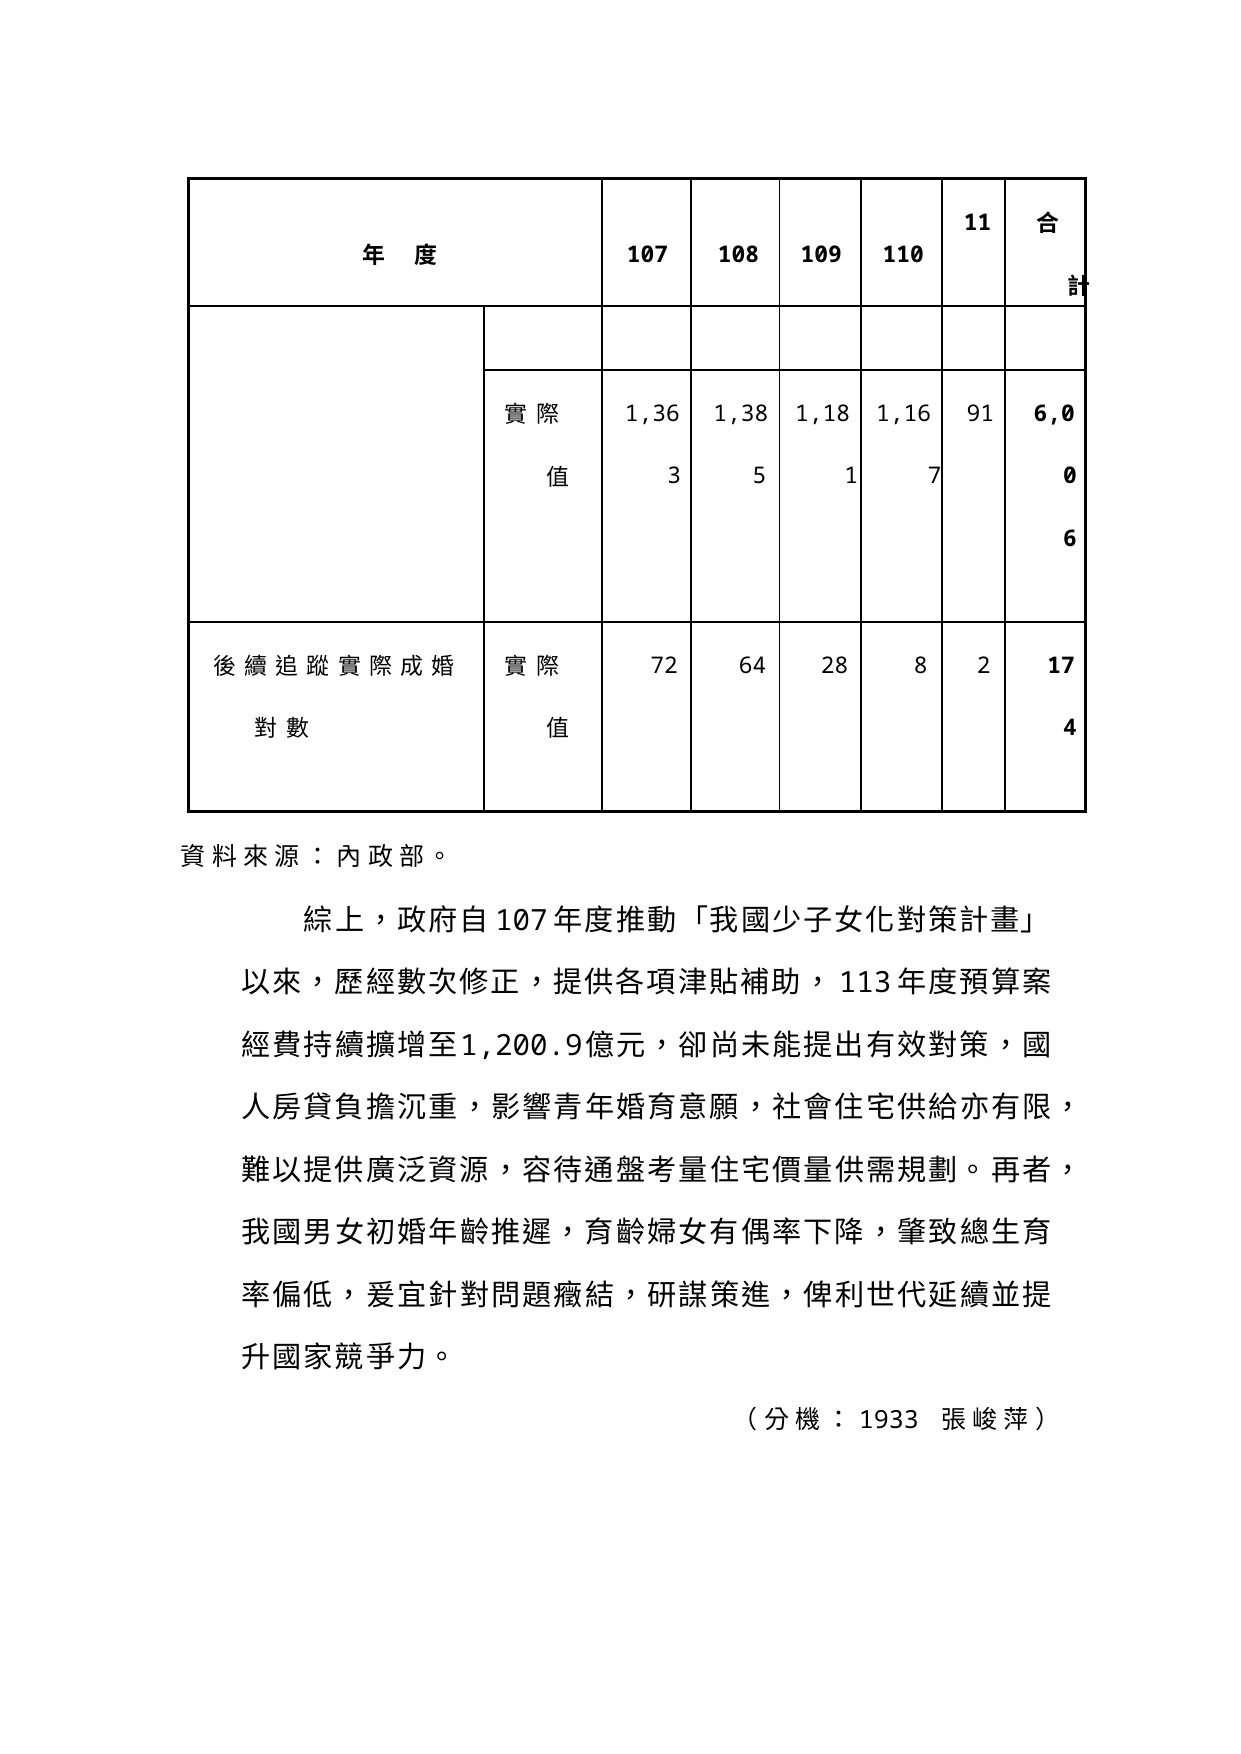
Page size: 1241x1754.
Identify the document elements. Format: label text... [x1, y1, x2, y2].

table_cell 72 [603, 623, 690, 810]
table_cell [862, 307, 941, 369]
table_cell 1,181 [780, 371, 860, 621]
table_cell [1006, 307, 1084, 369]
table_cell 64 [692, 623, 779, 810]
table_cell [603, 307, 690, 369]
table_cell 實際值 [485, 371, 601, 621]
text （分機：1933 張峻萍） [177, 1376, 1063, 1438]
text 資料來源：內政部。 [177, 813, 1063, 876]
table_header 108 [692, 180, 779, 305]
table_header 109 [780, 180, 860, 305]
table_cell 1,385 [692, 371, 779, 621]
table_cell [692, 307, 779, 369]
table_cell 174 [1006, 623, 1084, 810]
table_header 111 [943, 180, 1004, 305]
table_header 107 [603, 180, 690, 305]
table_cell 910 [943, 371, 1004, 621]
table_cell 實際值 [485, 623, 601, 810]
table_cell 2 [943, 623, 1004, 810]
table_cell [780, 307, 860, 369]
text 綜上，政府自107年度推動「我國少子女化對策計畫」以來，歷經數次修正，提供各項津貼補助，113年度預算案經費持續擴增至1,200.9億元，卻尚未能提出有效對策，國人房貸負擔沉重，影響青年婚育意願，社會住宅供給亦有限，難以提供廣泛資源，容待通盤考量住宅價量供需規劃。再者，我國男女初婚年齡推遲，育齡婦女有偶率下降，肇致總生育率偏低，爰宜針對問題癥結，研謀策進，俾利世代延續並提升國家競爭力。 [236, 876, 1063, 1376]
table_header 年 度 [190, 180, 601, 305]
table_cell [190, 307, 483, 621]
table_header 110 [862, 180, 941, 305]
table_cell 925 [943, 307, 1004, 369]
table_cell 後續追蹤實際成婚對數 [190, 623, 483, 810]
table_cell 1,363 [603, 371, 690, 621]
table_cell 6,006 [1006, 371, 1084, 621]
table_cell [485, 307, 601, 369]
table_cell 8 [862, 623, 941, 810]
table_cell 1,167 [862, 371, 941, 621]
table_cell 28 [780, 623, 860, 810]
table_header 合計 [1006, 180, 1084, 305]
